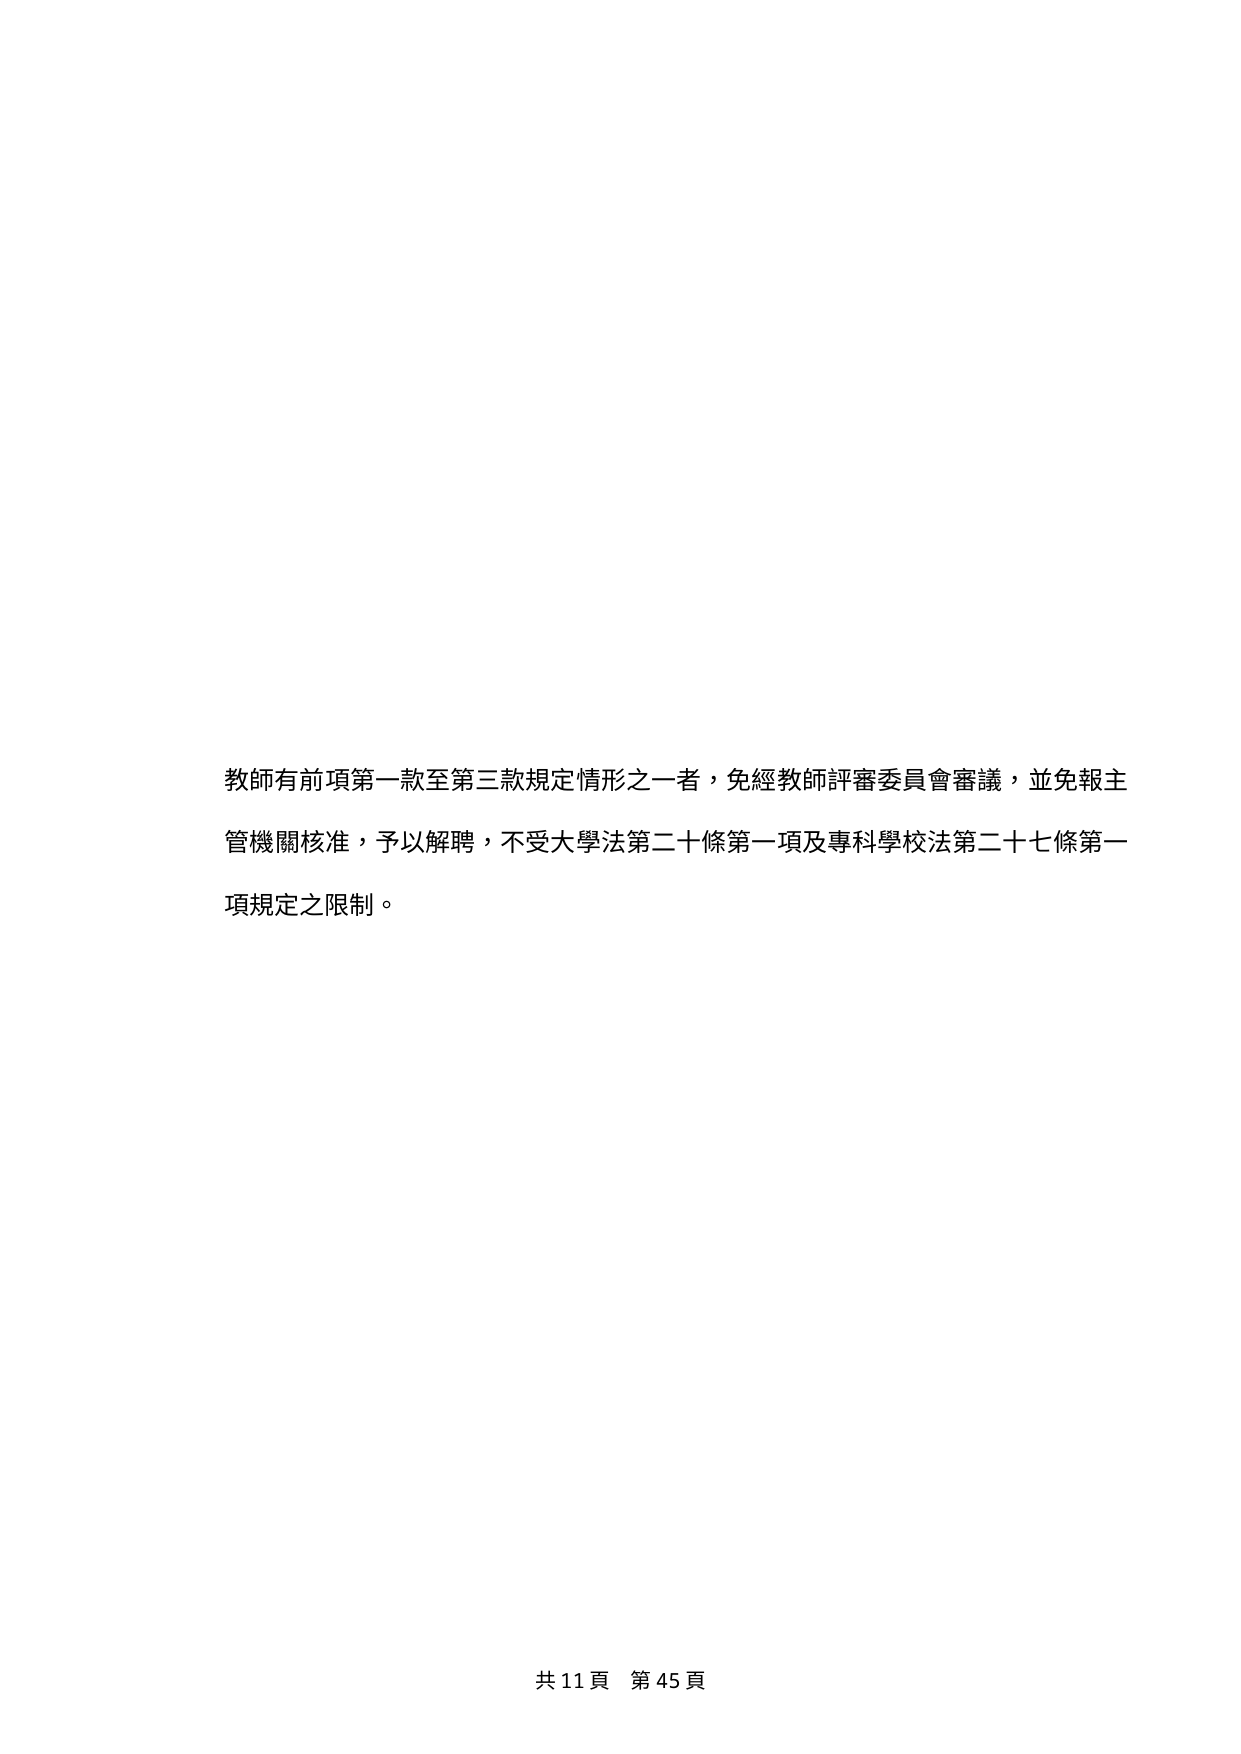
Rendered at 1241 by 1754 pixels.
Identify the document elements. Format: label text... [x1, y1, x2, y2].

text 教師有前項第一款至第三款規定情形之一者，免經教師評審委員會審議，並免報主管機關核准，予以解聘，不受大學法第二十條第一項及專科學校法第二十七條第一項規定之限制。 [224, 737, 1128, 924]
